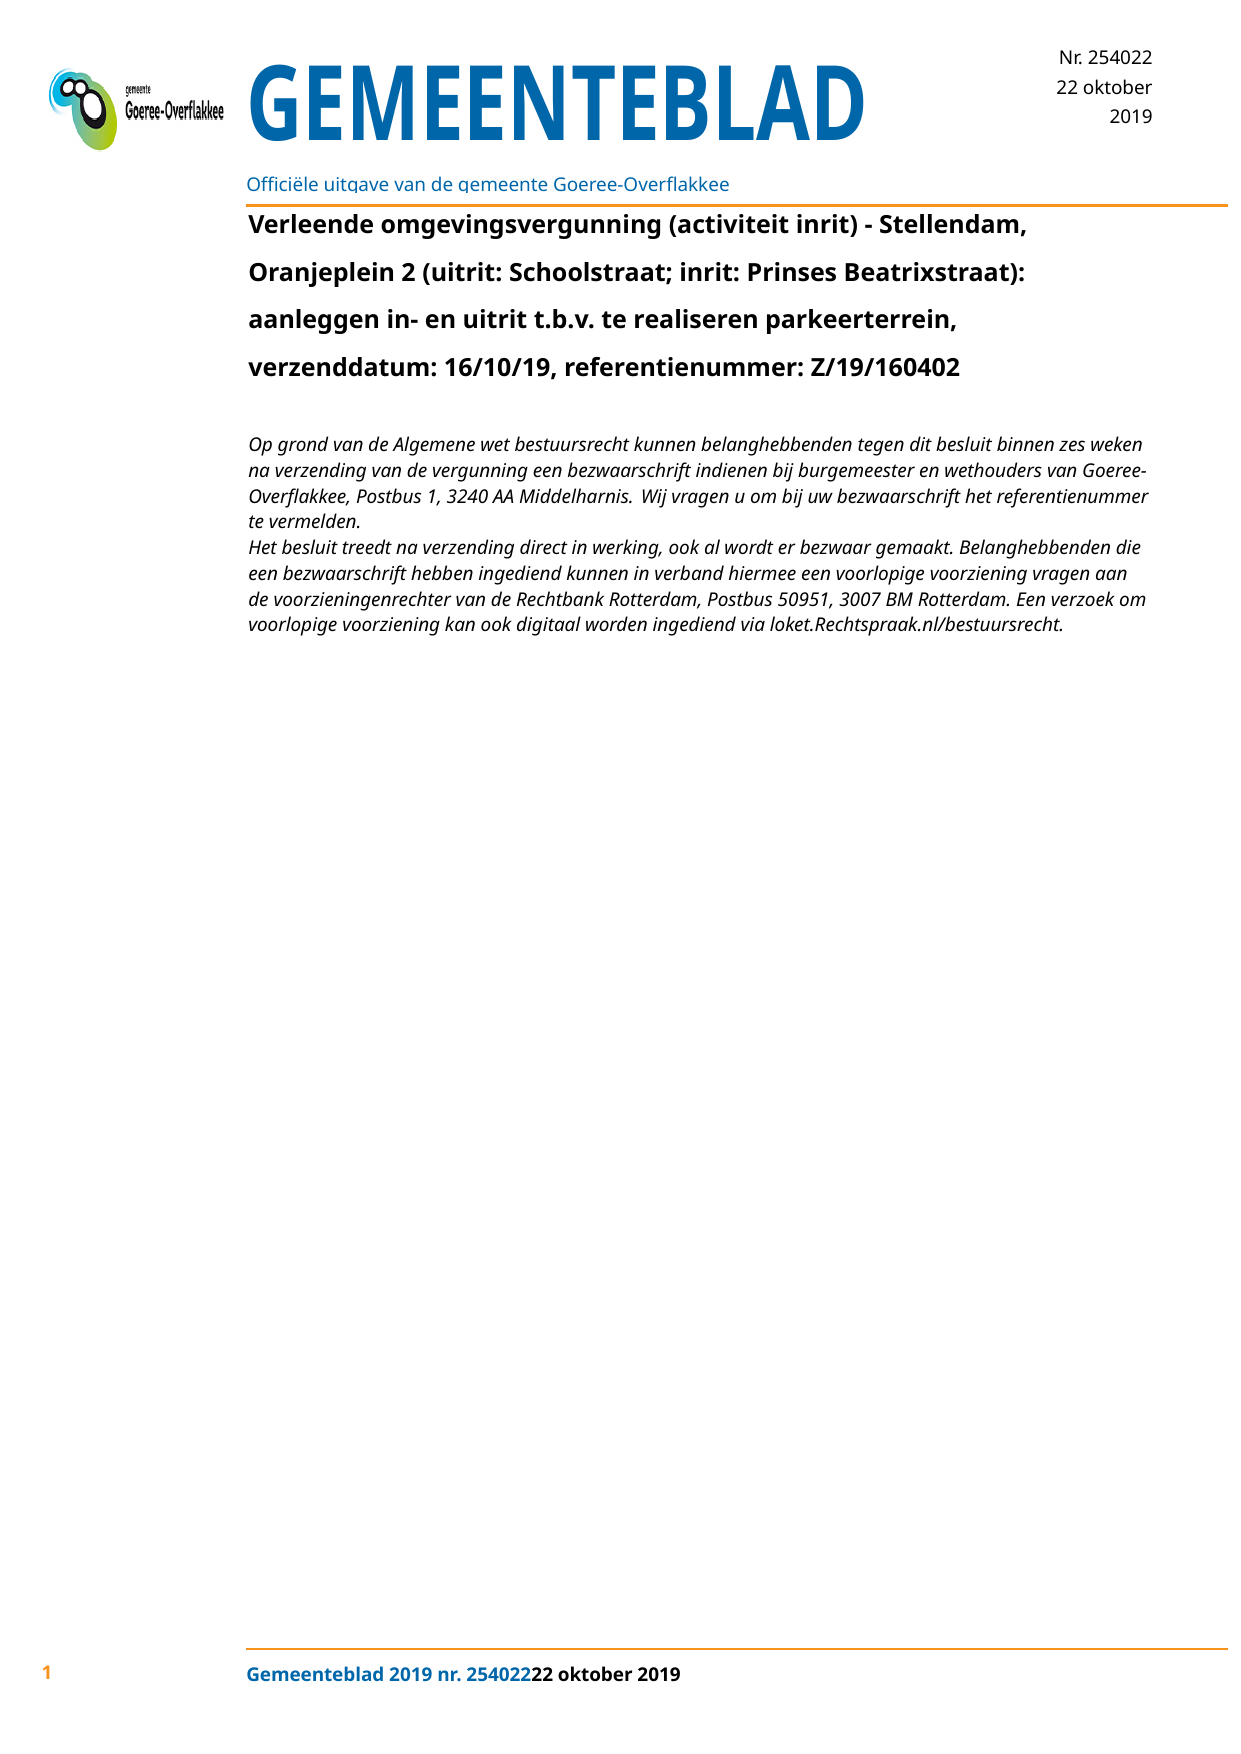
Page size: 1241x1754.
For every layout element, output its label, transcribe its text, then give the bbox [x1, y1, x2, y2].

picture [41, 47, 231, 172]
text Het besluit treedt na verzending direct in werking, ook al wordt er bezwaar gemaakt. Belanghebbenden die een bezwaarschrift hebben ingediend kunnen in verband hiermee een voorlopige voorziening vragen aan de voorzieningenrechter van de Rechtbank Rotterdam, Postbus 50951, 3007 BM Rotterdam. Een verzoek om voorlopige voorziening kan ook digitaal worden ingediend via loket.Rechtspraak.nl/bestuursrecht. [248, 534, 1152, 637]
text Op grond van de Algemene wet bestuursrecht kunnen belanghebbenden tegen dit besluit binnen zes weken na verzending van de vergunning een bezwaarschrift indienen bij burgemeester en wethouders van Goeree-Overflakkee, Postbus 1, 3240 AA Middelharnis. Wij vragen u om bij uw bezwaarschrift het referentienummer te vermelden. [248, 431, 1152, 534]
text Verleende omgevingsvergunning (activiteit inrit) - Stellendam, Oranjeplein 2 (uitrit: Schoolstraat; inrit: Prinses Beatrixstraat): aanleggen in- en uitrit t.b.v. te realiseren parkeerterrein, verzenddatum: 16/10/19, referentienummer: Z/19/160402 [248, 207, 1152, 384]
